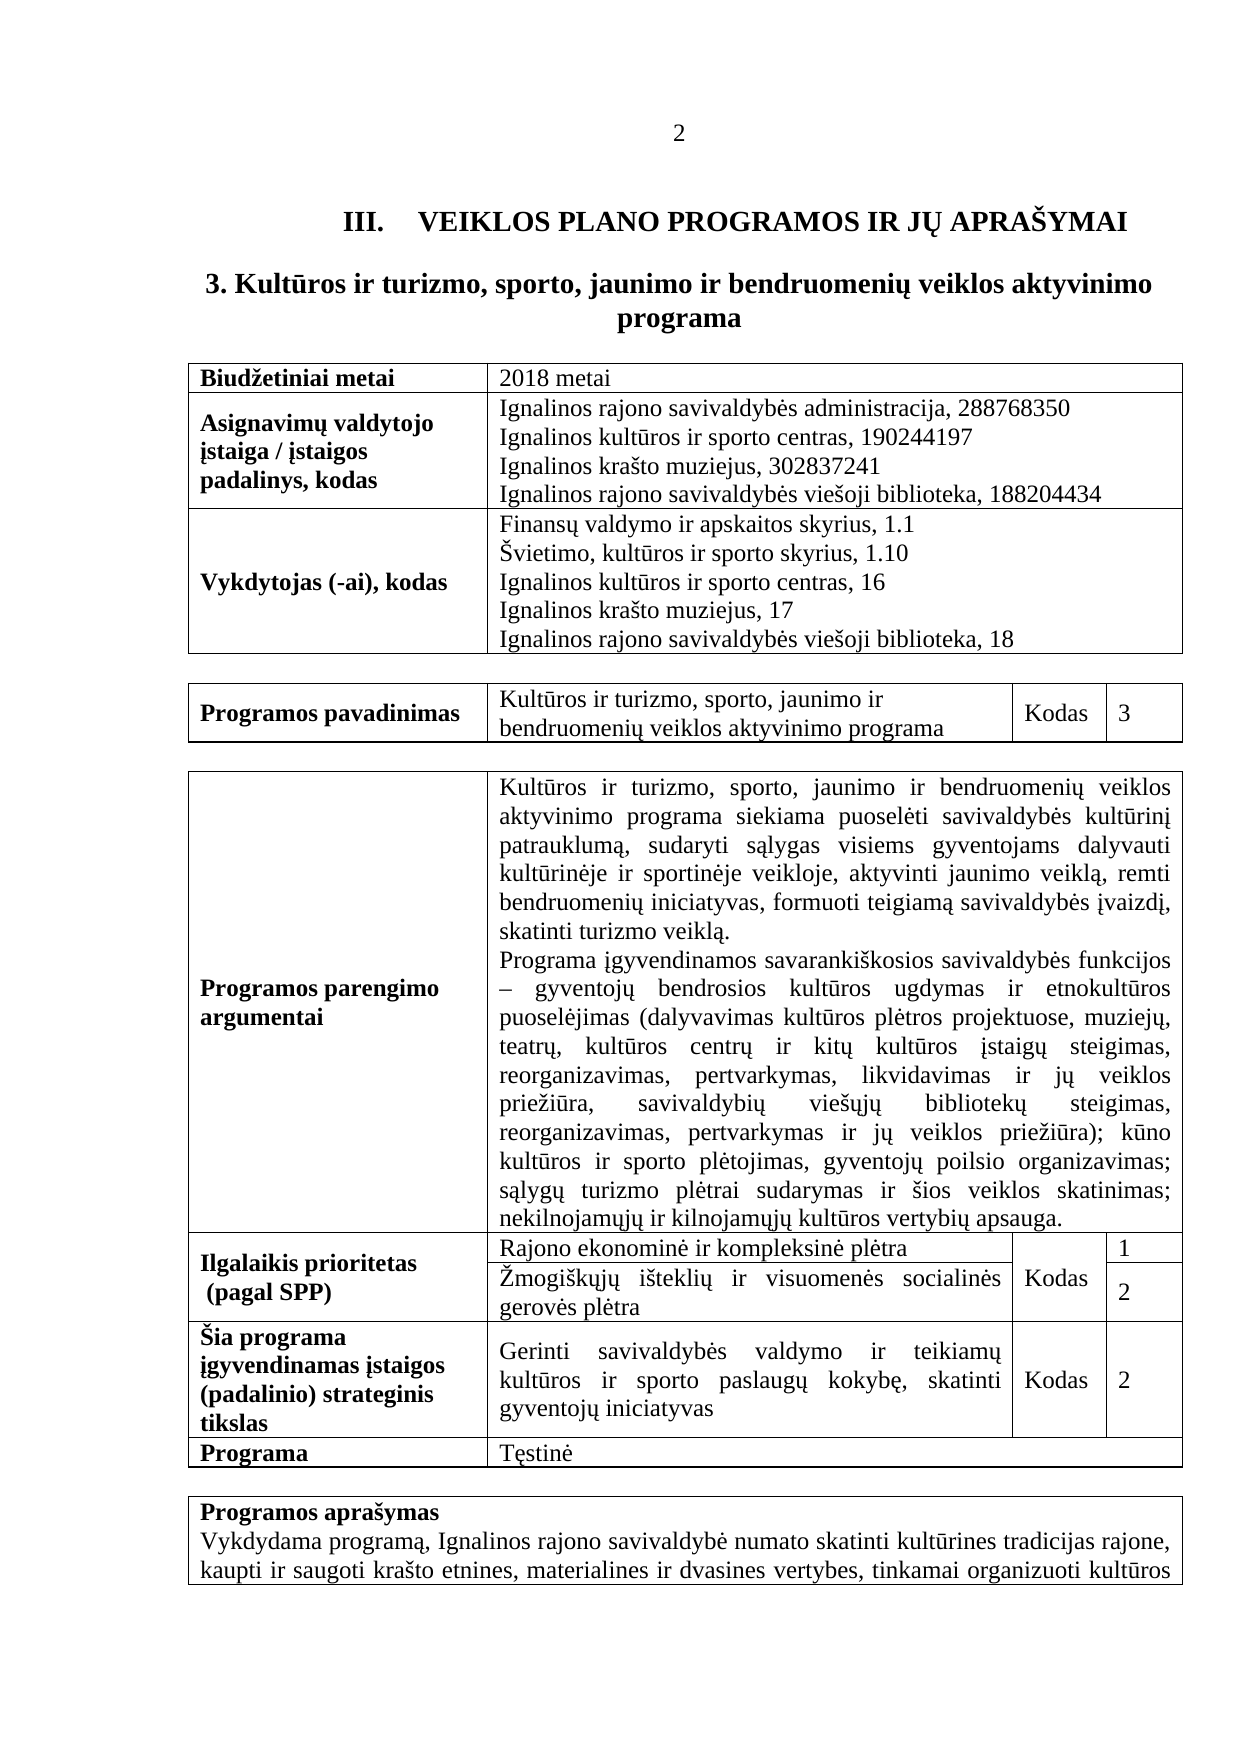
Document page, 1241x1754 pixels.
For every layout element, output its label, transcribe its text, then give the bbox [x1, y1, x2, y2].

table_cell Programa [189, 1438, 487, 1466]
table_cell Finansų valdymo ir apskaitos skyrius, 1.1 Švietimo, kultūros ir sporto skyrius, 1.10 Ignalinos kultūros ir sporto centras, 16 Ignalinos krašto muziejus, 17 Ignalinos rajono savivaldybės viešoji biblioteka, 18 [488, 509, 1182, 653]
table_cell Rajono ekonominė ir kompleksinė plėtra [488, 1233, 1012, 1262]
table_cell Kodas [1013, 1233, 1106, 1321]
table_cell 1 [1107, 1233, 1182, 1262]
table_header Programos pavadinimas [189, 684, 487, 741]
table_cell Tęstinė [488, 1438, 1182, 1466]
table_header Kultūros ir turizmo, sporto, jaunimo ir bendruomenių veiklos aktyvinimo programa [488, 684, 1012, 741]
table_cell 2 [1107, 1263, 1182, 1321]
text 3. Kultūros ir turizmo, sporto, jaunimo ir bendruomenių veiklos aktyvinimo programa [177, 267, 1181, 334]
table_cell Vykdytojas (-ai), kodas [189, 509, 487, 653]
table_header Kultūros ir turizmo, sporto, jaunimo ir bendruomenių veiklos aktyvinimo programa siekiama puoselėti savivaldybės kultūrinį patrauklumą, sudaryti sąlygas visiems gyventojams dalyvauti kultūrinėje ir sportinėje veikloje, aktyvinti jaunimo veiklą, remti bendruomenių iniciatyvas, formuoti teigiamą savivaldybės įvaizdį, skatinti turizmo veiklą. Programa įgyvendinamos savarankiškosios savivaldybės funkcijos – gyventojų bendrosios kultūros ugdymas ir etnokultūros puoselėjimas (dalyvavimas kultūros plėtros projektuose, muziejų, teatrų, kultūros centrų ir kitų kultūros įstaigų steigimas, reorganizavimas, pertvarkymas, likvidavimas ir jų veiklos priežiūra, savivaldybių viešųjų bibliotekų steigimas, reorganizavimas, pertvarkymas ir jų veiklos priežiūra); kūno kultūros ir sporto plėtojimas, gyventojų poilsio organizavimas; sąlygų turizmo plėtrai sudarymas ir šios veiklos skatinimas; nekilnojamųjų ir kilnojamųjų kultūros vertybių apsauga. [488, 772, 1182, 1232]
table_cell Ignalinos rajono savivaldybės administracija, 288768350 Ignalinos kultūros ir sporto centras, 190244197 Ignalinos krašto muziejus, 302837241 Ignalinos rajono savivaldybės viešoji biblioteka, 188204434 [488, 393, 1182, 508]
text III. VEIKLOS PLANO PROGRAMOS IR JŲ APRAŠYMAI [290, 204, 1181, 238]
table_header 3 [1107, 684, 1182, 741]
table_header Biudžetiniai metai [189, 364, 487, 392]
table_cell Žmogiškųjų išteklių ir visuomenės socialinės gerovės plėtra [488, 1263, 1012, 1321]
table_cell Asignavimų valdytojo įstaiga / įstaigos padalinys, kodas [189, 393, 487, 508]
table_header Programos aprašymas Vykdydama programą, Ignalinos rajono savivaldybė numato skatinti kultūrines tradicijas rajone, kaupti ir saugoti krašto etnines, materialines ir dvasines vertybes, tinkamai organizuoti kultūros [189, 1497, 1182, 1583]
table_cell Ilgalaikis prioritetas (pagal SPP) [189, 1233, 487, 1321]
table_cell 2 [1107, 1322, 1182, 1437]
table_header Kodas [1013, 684, 1106, 741]
table_cell Kodas [1013, 1322, 1106, 1437]
table_header 2018 metai [488, 364, 1182, 392]
table_header Programos parengimo argumentai [189, 772, 487, 1232]
table_cell Gerinti savivaldybės valdymo ir teikiamų kultūros ir sporto paslaugų kokybę, skatinti gyventojų iniciatyvas [488, 1322, 1012, 1437]
table_cell Šia programa įgyvendinamas įstaigos (padalinio) strateginis tikslas [189, 1322, 487, 1437]
